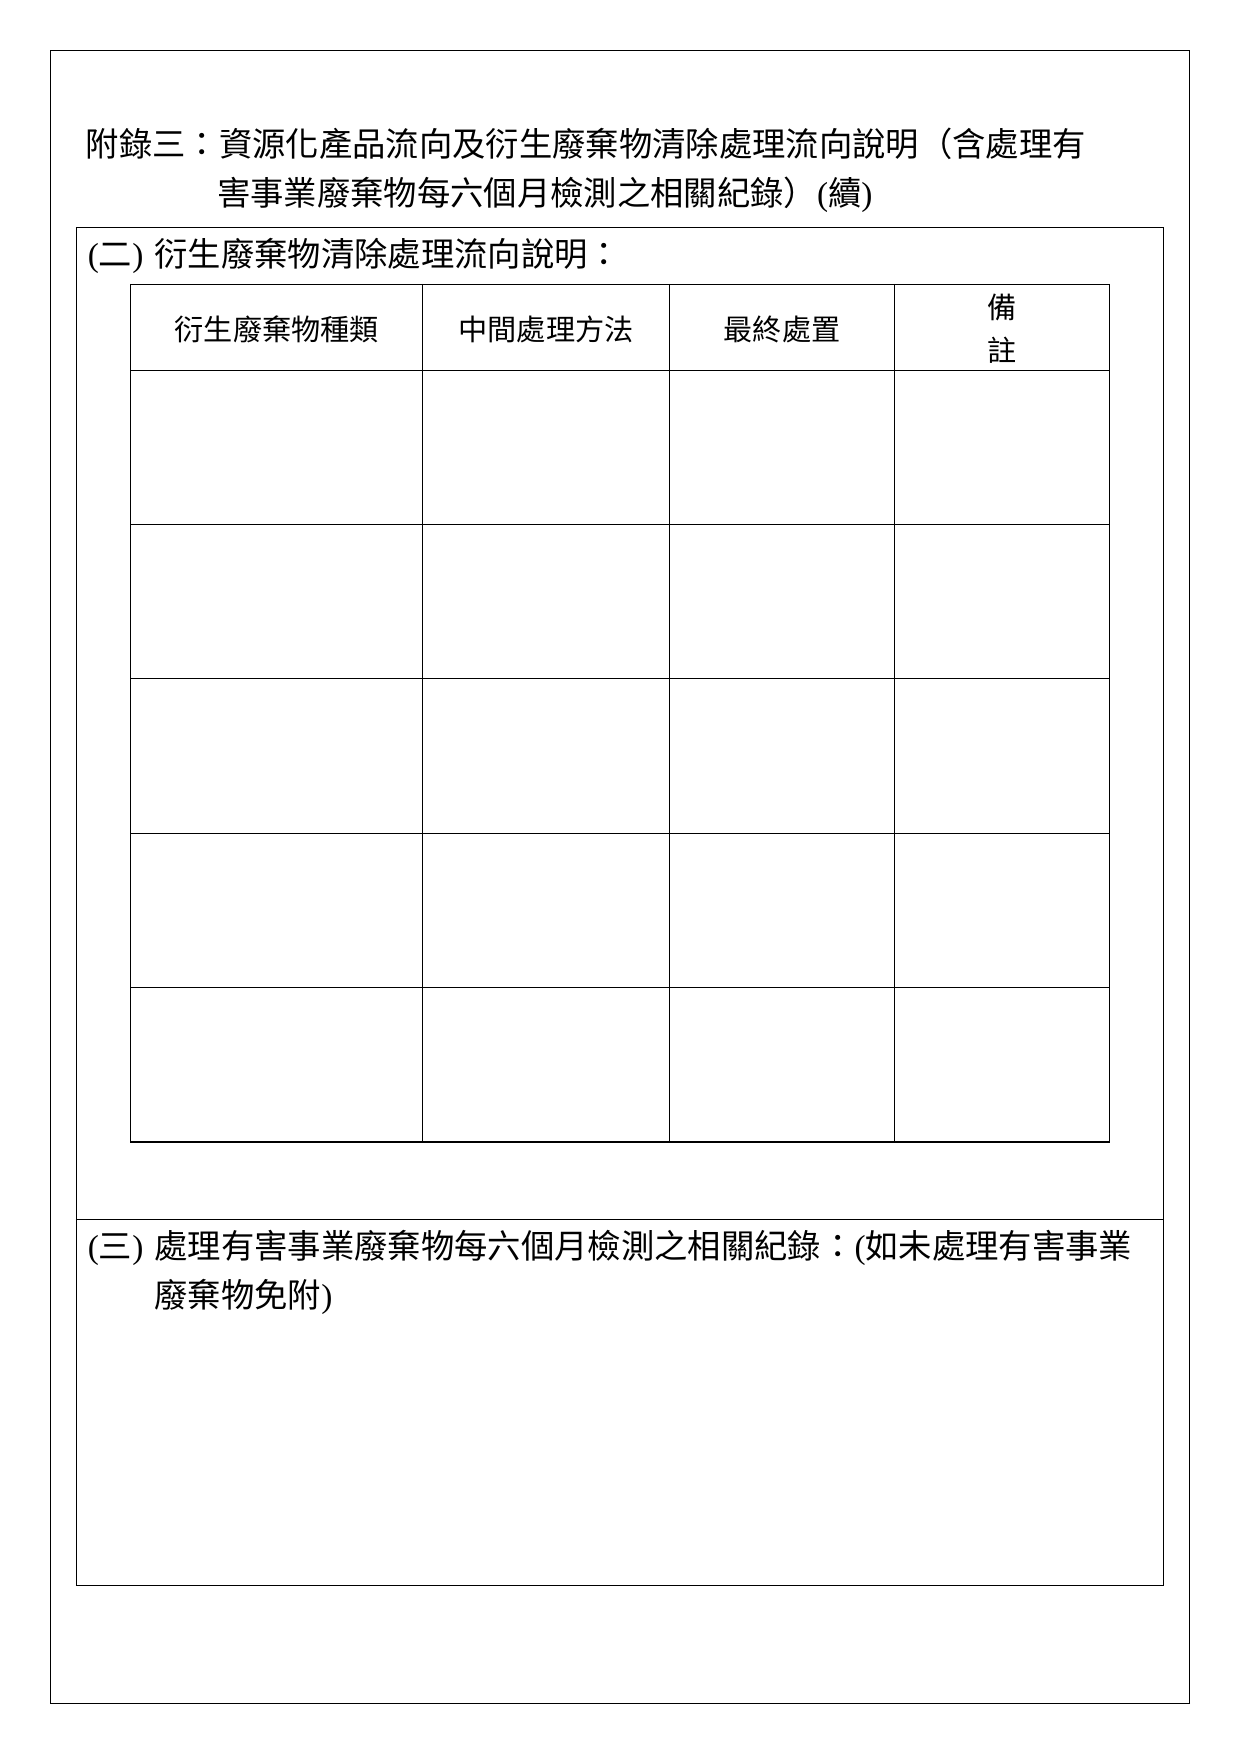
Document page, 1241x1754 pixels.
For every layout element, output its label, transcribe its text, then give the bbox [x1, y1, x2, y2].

table_cell [895, 834, 1109, 987]
table_cell [131, 834, 422, 987]
table_cell [895, 679, 1109, 833]
table_header 中間處理方法 [423, 285, 669, 369]
table_header 最終處置 [670, 285, 894, 369]
table_cell [895, 988, 1109, 1141]
table_cell [423, 371, 669, 524]
table_cell [131, 988, 422, 1141]
table_cell [670, 988, 894, 1141]
table_cell [423, 988, 669, 1141]
table_cell [131, 679, 422, 833]
table_cell [670, 834, 894, 987]
table_cell [670, 525, 894, 678]
table_header (二) 衍生廢棄物清除處理流向說明： [77, 228, 1163, 1219]
table_cell [670, 679, 894, 833]
table_cell [423, 525, 669, 678]
text 附錄三：資源化產品流向及衍生廢棄物清除處理流向說明（含處理有害事業廢棄物每六個月檢測之相關紀錄）(續) [86, 118, 1098, 214]
table_cell [131, 525, 422, 678]
table_header 備 註 [895, 285, 1109, 369]
table_cell [423, 679, 669, 833]
table_cell [423, 834, 669, 987]
table_cell [670, 371, 894, 524]
table_header 衍生廢棄物種類 [131, 285, 422, 369]
table_cell [131, 371, 422, 524]
table_cell [895, 371, 1109, 524]
table_cell [895, 525, 1109, 678]
table_cell (三) 處理有害事業廢棄物每六個月檢測之相關紀錄：(如未處理有害事業廢棄物免附) [77, 1220, 1163, 1585]
